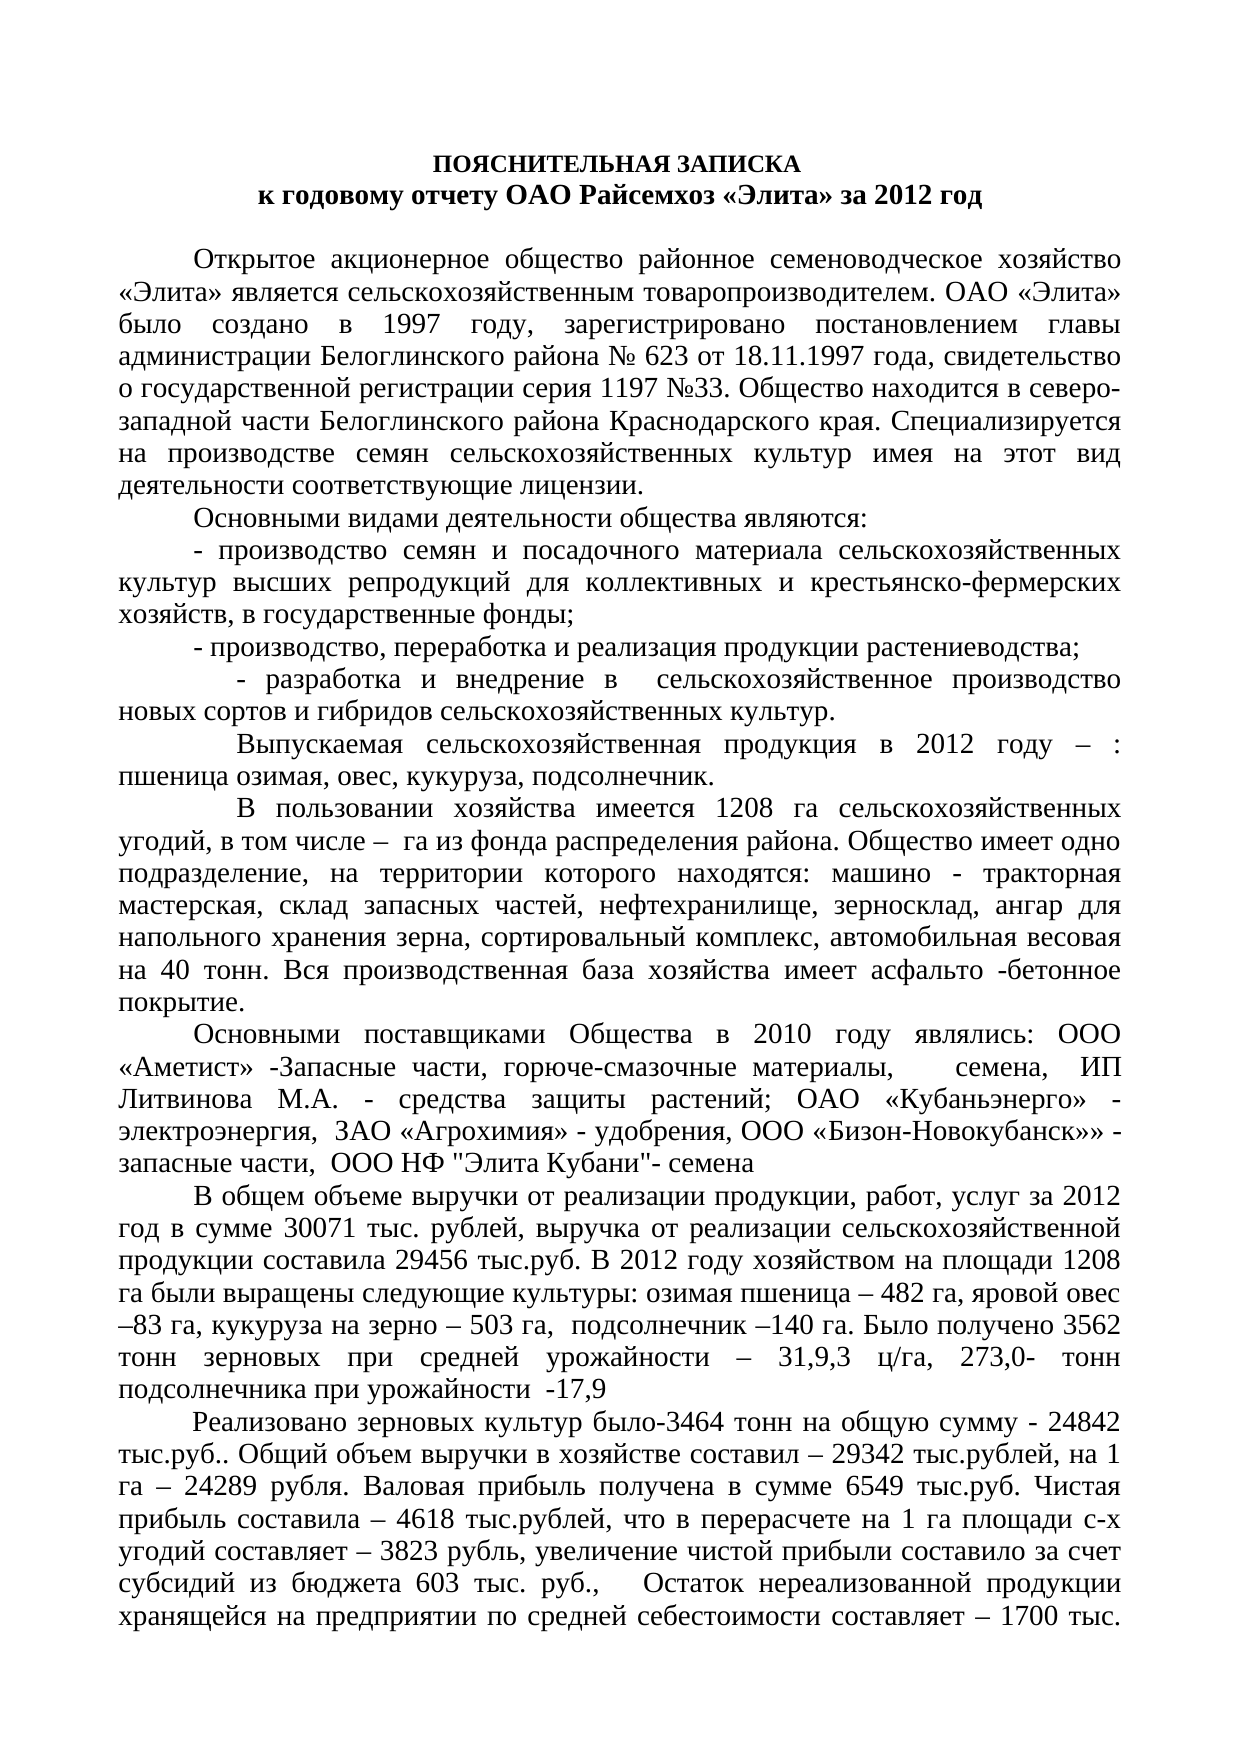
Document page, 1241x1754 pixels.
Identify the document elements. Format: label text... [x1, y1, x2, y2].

text - разработка и внедрение в сельскохозяйственное производство новых сортов и гибридов сельскохозяйственных культур. [118, 662, 1122, 727]
text - производство, переработка и реализация продукции растениеводства; [193, 630, 1122, 662]
text Основными поставщиками Общества в 2010 году являлись: ООО «Аметист» -Запасные части, горюче-смазочные материалы, семена, ИП Литвинова М.А. - средства защиты растений; ОАО «Кубаньэнерго» - электроэнергия, ЗАО «Агрохимия» - удобрения, ООО «Бизон-Новокубанск»» - запасные части, ООО НФ "Элита Кубани"- семена [118, 1018, 1122, 1179]
text Реализовано зерновых культур было-3464 тонн на общую сумму - 24842 тыс.руб.. Общий объем выручки в хозяйстве составил – 29342 тыс.рублей, на 1 га – 24289 рубля. Валовая прибыль получена в сумме 6549 тыс.руб. Чистая прибыль составила – 4618 тыс.рублей, что в перерасчете на 1 га площади с-х угодий составляет – 3823 рубль, увеличение чистой прибыли составило за счет субсидий из бюджета 603 тыс. руб., Остаток нереализованной продукции хранящейся на предприятии по средней себестоимости составляет – 1700 тыс. [118, 1405, 1122, 1631]
text Основными видами деятельности общества являются: [118, 501, 1122, 533]
text - производство семян и посадочного материала сельскохозяйственных культур высших репродукций для коллективных и крестьянско-фермерских хозяйств, в государственные фонды; [118, 533, 1122, 630]
text В общем объеме выручки от реализации продукции, работ, услуг за 2012 год в сумме 30071 тыс. рублей, выручка от реализации сельскохозяйственной продукции составила 29456 тыс.руб. В 2012 году хозяйством на площади 1208 га были выращены следующие культуры: озимая пшеница – 482 га, яровой овес –83 га, кукуруза на зерно – 503 га, подсолнечник –140 га. Было получено 3562 тонн зерновых при средней урожайности – 31,9,3 ц/га, 273,0- тонн подсолнечника при урожайности -17,9 [118, 1179, 1122, 1405]
text Открытое акционерное общество районное семеноводческое хозяйство «Элита» является сельскохозяйственным товаропроизводителем. ОАО «Элита» было создано в 1997 году, зарегистрировано постановлением главы администрации Белоглинского района № 623 от 18.11.1997 года, свидетельство о государственной регистрации серия 1197 №33. Общество находится в северо-западной части Белоглинского района Краснодарского края. Специализируется на производстве семян сельскохозяйственных культур имея на этот вид деятельности соответствующие лицензии. [118, 243, 1122, 501]
text ПОЯСНИТЕЛЬНАЯ ЗАПИСКА к годовому отчету ОАО Райсемхоз «Элита» за 2012 год [118, 150, 1122, 210]
text Выпускаемая сельскохозяйственная продукция в 2012 году – : пшеница озимая, овес, кукуруза, подсолнечник. [118, 727, 1122, 792]
text В пользовании хозяйства имеется 1208 га сельскохозяйственных угодий, в том числе – га из фонда распределения района. Общество имеет одно подразделение, на территории которого находятся: машино - тракторная мастерская, склад запасных частей, нефтехранилище, зерносклад, ангар для напольного хранения зерна, сортировальный комплекс, автомобильная весовая на 40 тонн. Вся производственная база хозяйства имеет асфальто -бетонное покрытие. [118, 792, 1122, 1018]
